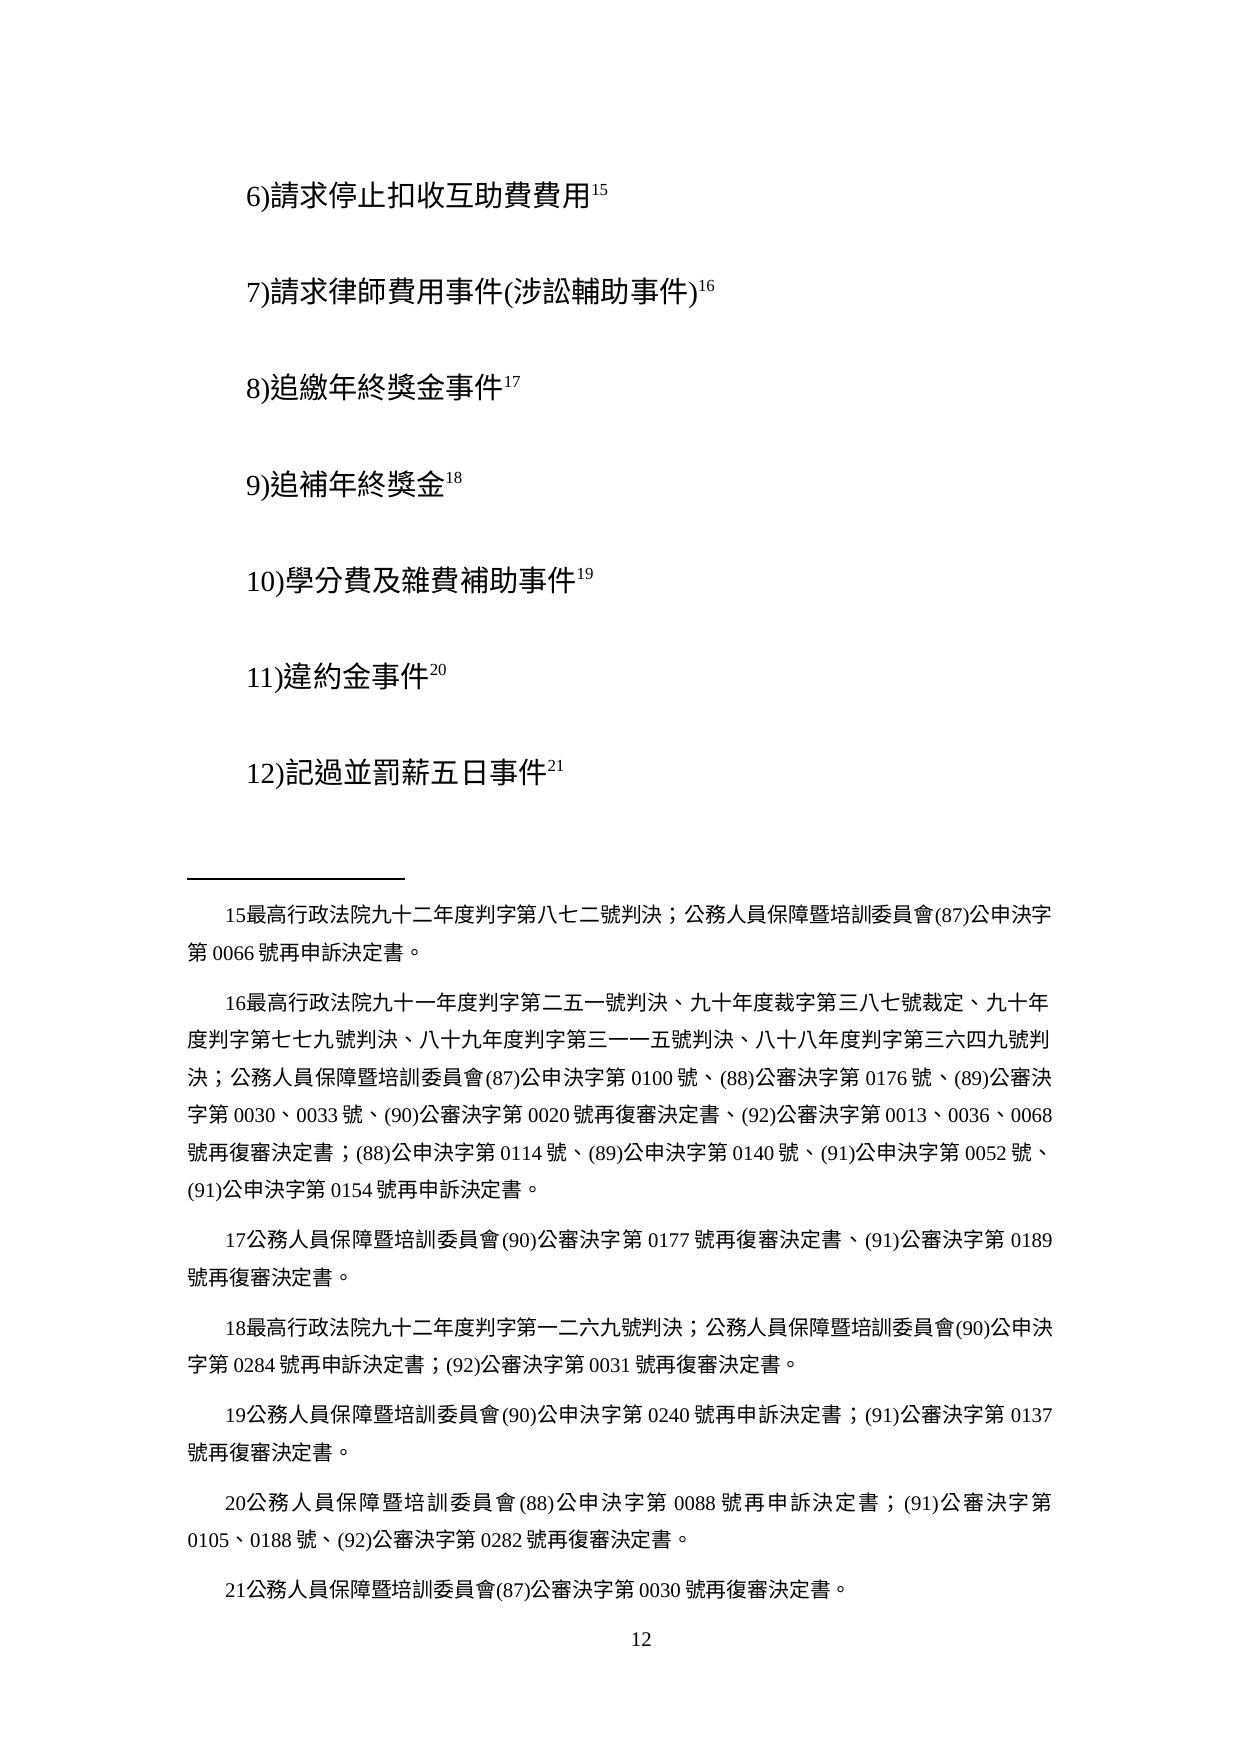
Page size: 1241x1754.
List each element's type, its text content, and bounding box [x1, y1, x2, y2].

text 公務人員保障暨培訓委員會(90)公審決字第0177號再復審決定書、(91)公審決字第0189號再復審決定書。 [187, 1216, 1053, 1291]
text 最高行政法院九十二年度判字第八七二號判決；公務人員保障暨培訓委員會(87)公申決字第0066號再申訴決定書。 [187, 891, 1053, 966]
text 最高行政法院九十二年度判字第一二六九號判決；公務人員保障暨培訓委員會(90)公申決字第0284號再申訴決定書；(92)公審決字第0031號再復審決定書。 [187, 1304, 1053, 1379]
text 公務人員保障暨培訓委員會(88)公申決字第0088號再申訴決定書；(91)公審決字第0105、0188號、(92)公審決字第0282號再復審決定書。 [187, 1479, 1053, 1554]
text 最高行政法院九十一年度判字第二五一號判決、九十年度裁字第三八七號裁定、九十年度判字第七七九號判決、八十九年度判字第三一一五號判決、八十八年度判字第三六四九號判決；公務人員保障暨培訓委員會(87)公申決字第0100號、(88)公審決字第0176號、(89)公審決字第0030、0033號、(90)公審決字第0020號再復審決定書、(92)公審決字第0013、0036、0068號再復審決定書；(88)公申決字第0114號、(89)公申決字第0140號、(91)公申決字第0052號、(91)公申決字第0154號再申訴決定書。 [187, 979, 1053, 1204]
text 公務人員保障暨培訓委員會(87)公審決字第0030號再復審決定書。 [187, 1566, 1053, 1604]
text 12)記過並罰薪五日事件 [187, 727, 1053, 802]
text 11)違約金事件 [187, 631, 1053, 706]
text 7)請求律師費用事件(涉訟輔助事件) [187, 246, 1053, 321]
text 8)追繳年終獎金事件 [187, 342, 1053, 417]
text 公務人員保障暨培訓委員會(90)公申決字第0240號再申訴決定書；(91)公審決字第0137號再復審決定書。 [187, 1391, 1053, 1466]
text 9)追補年終獎金 [187, 438, 1053, 513]
text 6)請求停止扣收互助費費用 [187, 150, 1053, 225]
text 10)學分費及雜費補助事件 [187, 534, 1053, 609]
